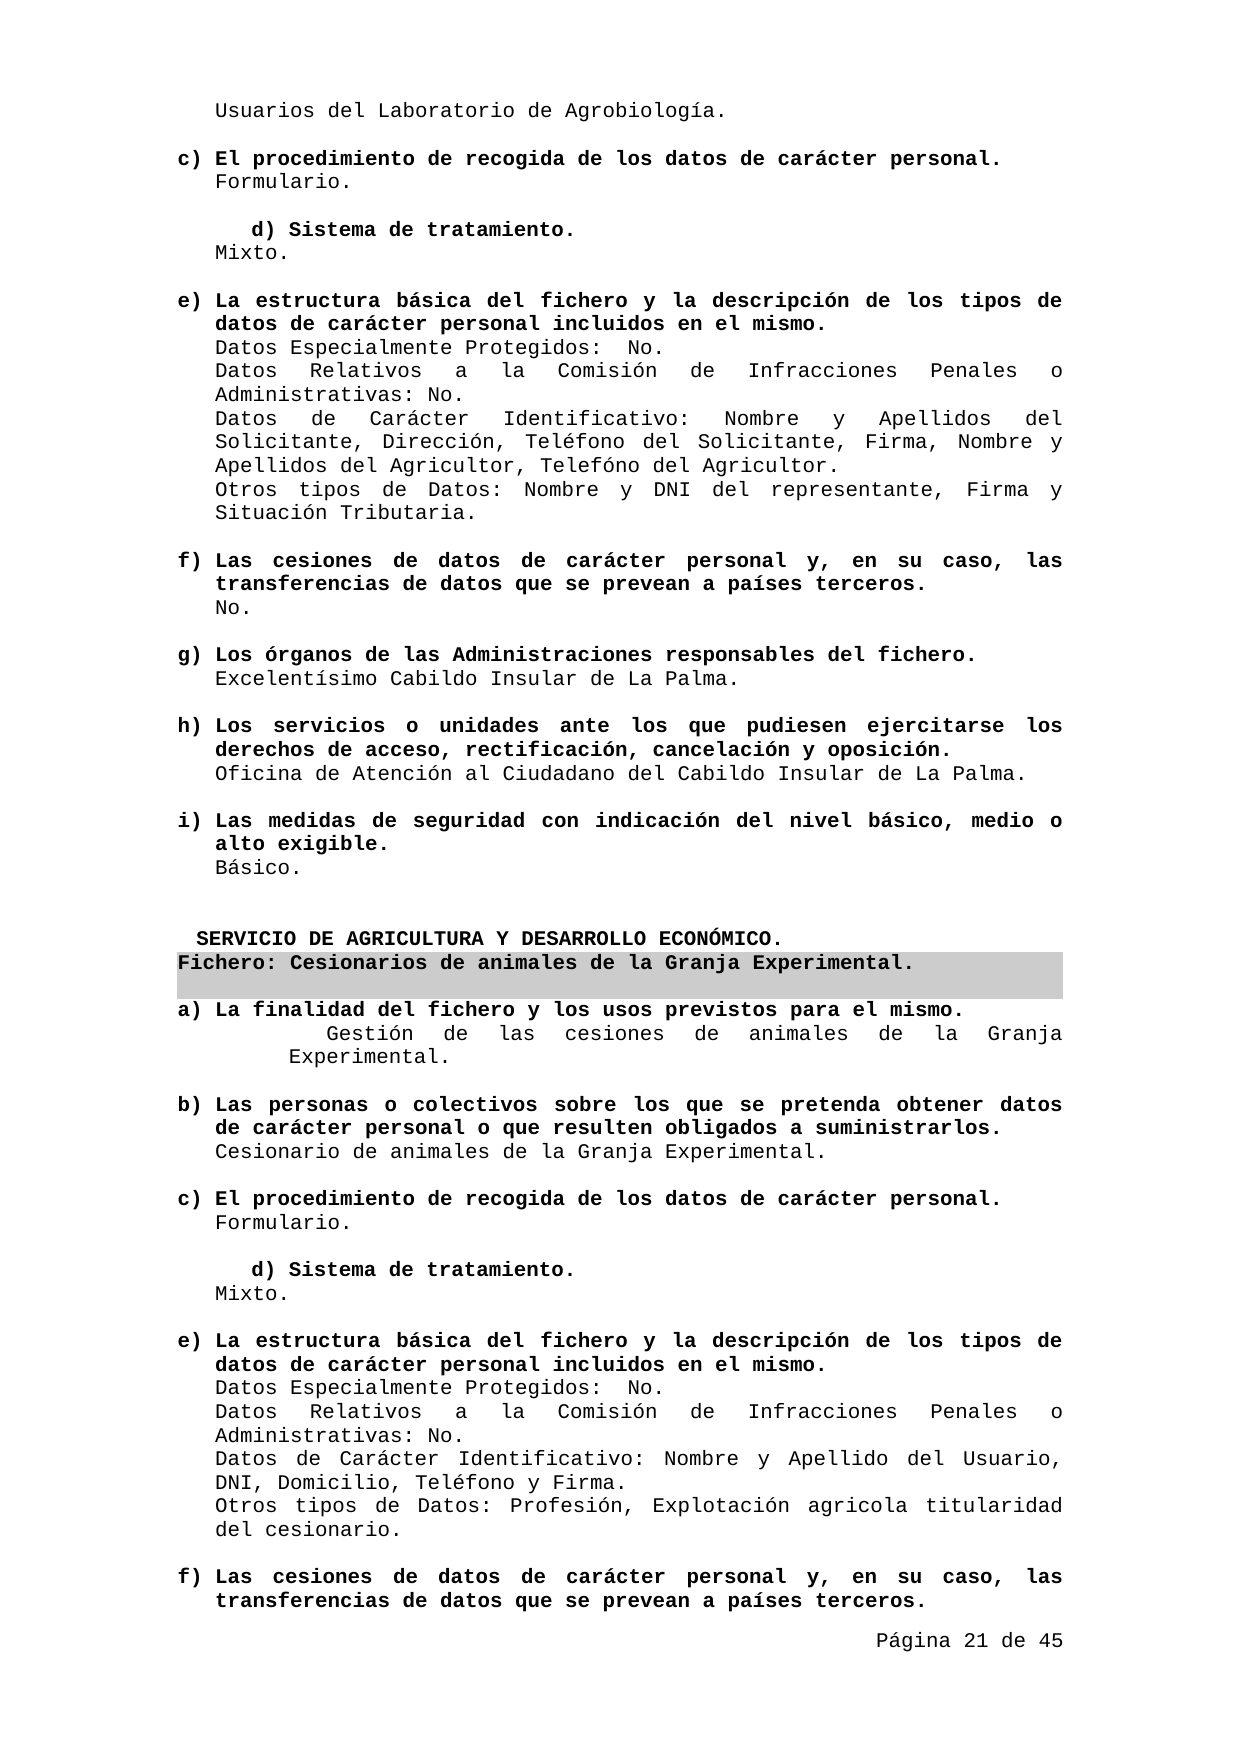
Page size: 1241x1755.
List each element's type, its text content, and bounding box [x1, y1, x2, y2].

list El procedimiento de recogida de los datos de carácter personal. [177, 1188, 1063, 1212]
text Mixto. [177, 1283, 1063, 1306]
list Las cesiones de datos de carácter personal y, en su caso, las transferencias de datos que se prevean a países terceros. [177, 1566, 1063, 1614]
text Gestión de las cesiones de animales de la Granja Experimental. [288, 1023, 1063, 1070]
list Sistema de tratamiento. [251, 1259, 1063, 1283]
text Formulario. [177, 1212, 1063, 1235]
text Mixto. [177, 242, 1063, 266]
list La estructura básica del fichero y la descripción de los tipos de datos de carácter personal incluidos en el mismo. [177, 289, 1063, 337]
text Datos de Carácter Identificativo: Nombre y Apellidos del Solicitante, Dirección, Teléfono del Solicitante, Firma, Nombre y Apellidos del Agricultor, Telefóno del Agricultor. [215, 408, 1063, 479]
list Las personas o colectivos sobre los que se pretenda obtener datos de carácter personal o que resulten obligados a suministrarlos. [177, 1093, 1063, 1141]
text No. [177, 597, 1063, 621]
list Las cesiones de datos de carácter personal y, en su caso, las transferencias de datos que se prevean a países terceros. [177, 550, 1063, 597]
list Sistema de tratamiento. [251, 219, 1063, 242]
text Datos Especialmente Protegidos: No. [177, 1377, 1063, 1401]
text Datos de Carácter Identificativo: Nombre y Apellido del Usuario, DNI, Domicilio, Teléfono y Firma. [215, 1448, 1063, 1496]
text Datos Especialmente Protegidos: No. [177, 337, 1063, 361]
text Fichero: Cesionarios de animales de la Granja Experimental. [177, 952, 1063, 975]
text Básico. [177, 857, 1063, 881]
text Oficina de Atención al Ciudadano del Cabildo Insular de La Palma. [177, 762, 1063, 786]
text Otros tipos de Datos: Nombre y DNI del representante, Firma y Situación Tributaria. [215, 479, 1063, 526]
text SERVICIO DE Agricultura y Desarrollo Económico. [196, 928, 1063, 952]
text Datos Relativos a la Comisión de Infracciones Penales o Administrativas: No. [215, 1401, 1063, 1448]
text Otros tipos de Datos: Profesión, Explotación agricola titularidad del cesionario. [215, 1496, 1063, 1543]
text Cesionario de animales de la Granja Experimental. [177, 1141, 1063, 1164]
text Formulario. [177, 171, 1063, 195]
list Las medidas de seguridad con indicación del nivel básico, medio o alto exigible. [177, 810, 1063, 857]
text Datos Relativos a la Comisión de Infracciones Penales o Administrativas: No. [215, 361, 1063, 408]
text Excelentísimo Cabildo Insular de La Palma. [177, 668, 1063, 692]
text Usuarios del Laboratorio de Agrobiología. [177, 100, 1063, 124]
list Los órganos de las Administraciones responsables del fichero. [177, 644, 1063, 668]
list La finalidad del fichero y los usos previstos para el mismo. [177, 999, 1063, 1023]
list La estructura básica del fichero y la descripción de los tipos de datos de carácter personal incluidos en el mismo. [177, 1330, 1063, 1377]
list El procedimiento de recogida de los datos de carácter personal. [177, 148, 1063, 171]
list Los servicios o unidades ante los que pudiesen ejercitarse los derechos de acceso, rectificación, cancelación y oposición. [177, 715, 1063, 762]
